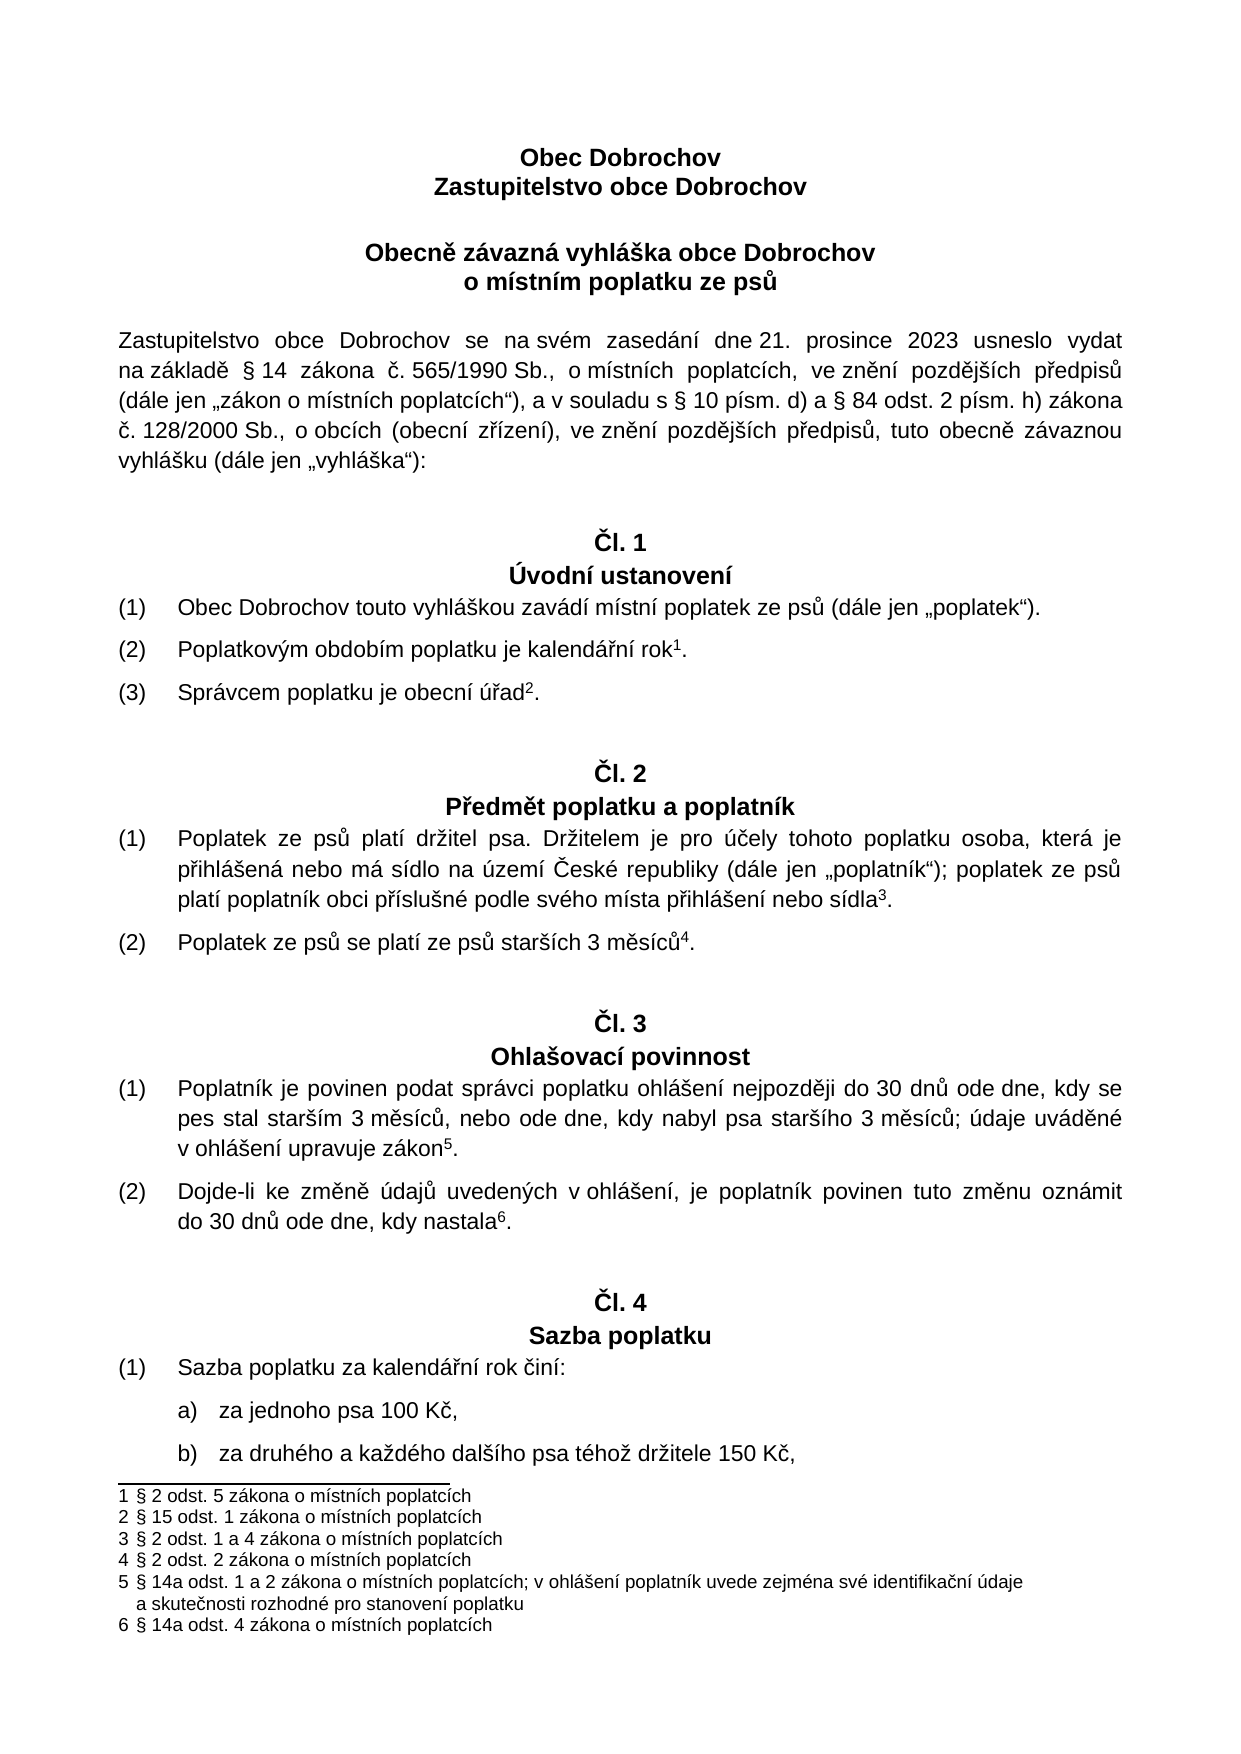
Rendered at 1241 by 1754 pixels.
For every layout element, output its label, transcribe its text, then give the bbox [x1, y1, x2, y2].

text Obec Dobrochov Zastupitelstvo obce Dobrochov [118, 143, 1122, 201]
list Správcem poplatku je obecní úřad. [118, 679, 1122, 706]
list za druhého a každého dalšího psa téhož držitele 150 Kč, [177, 1440, 1122, 1466]
list § 14a odst. 4 zákona o místních poplatcích [118, 1614, 1122, 1635]
text Zastupitelstvo obce Dobrochov se na svém zasedání dne 21. prosince 2023 usneslo vydat na základě § 14 zákona č. 565/1990 Sb., o místních poplatcích, ve znění pozdějších předpisů (dále jen „zákon o místních poplatcích“), a v souladu s § 10 písm. d) a § 84 odst. 2 písm. h) zákona č. 128/2000 Sb., o obcích (obecní zřízení), ve znění pozdějších předpisů, tuto obecně závaznou vyhlášku (dále jen „vyhláška“): [118, 327, 1122, 474]
list Poplatek ze psů se platí ze psů starších 3 měsíců. [118, 928, 1122, 955]
list Dojde-li ke změně údajů uvedených v ohlášení, je poplatník povinen tuto změnu oznámit do 30 dnů ode dne, kdy nastala. [118, 1178, 1122, 1234]
list § 2 odst. 1 a 4 zákona o místních poplatcích [118, 1528, 1122, 1549]
subtitle Čl. 1 Úvodní ustanovení [118, 528, 1122, 589]
list Sazba poplatku za kalendářní rok činí: [118, 1354, 1122, 1381]
list Obec Dobrochov touto vyhláškou zavádí místní poplatek ze psů (dále jen „poplatek“). [118, 594, 1122, 620]
list § 2 odst. 5 zákona o místních poplatcích [118, 1484, 1122, 1506]
list § 14a odst. 1 a 2 zákona o místních poplatcích; v ohlášení poplatník uvede zejména své identifikační údaje a skutečnosti rozhodné pro stanovení poplatku [118, 1571, 1122, 1614]
subtitle Čl. 2 Předmět poplatku a poplatník [118, 759, 1122, 821]
list za jednoho psa 100 Kč, [177, 1397, 1122, 1423]
list Poplatek ze psů platí držitel psa. Držitelem je pro účely tohoto poplatku osoba, která je přihlášená nebo má sídlo na území České republiky (dále jen „poplatník“); poplatek ze psů platí poplatník obci příslušné podle svého místa přihlášení nebo sídla. [118, 825, 1122, 912]
list § 15 odst. 1 zákona o místních poplatcích [118, 1506, 1122, 1528]
list Poplatník je povinen podat správci poplatku ohlášení nejpozději do 30 dnů ode dne, kdy se pes stal starším 3 měsíců, nebo ode dne, kdy nabyl psa staršího 3 měsíců; údaje uváděné v ohlášení upravuje zákon. [118, 1075, 1122, 1162]
subtitle Čl. 3 Ohlašovací povinnost [118, 1009, 1122, 1071]
list Poplatkovým obdobím poplatku je kalendářní rok. [118, 636, 1122, 663]
list § 2 odst. 2 zákona o místních poplatcích [118, 1549, 1122, 1571]
subtitle Čl. 4 Sazba poplatku [118, 1288, 1122, 1350]
subtitle Obecně závazná vyhláška obce Dobrochov o místním poplatku ze psů [118, 238, 1122, 295]
